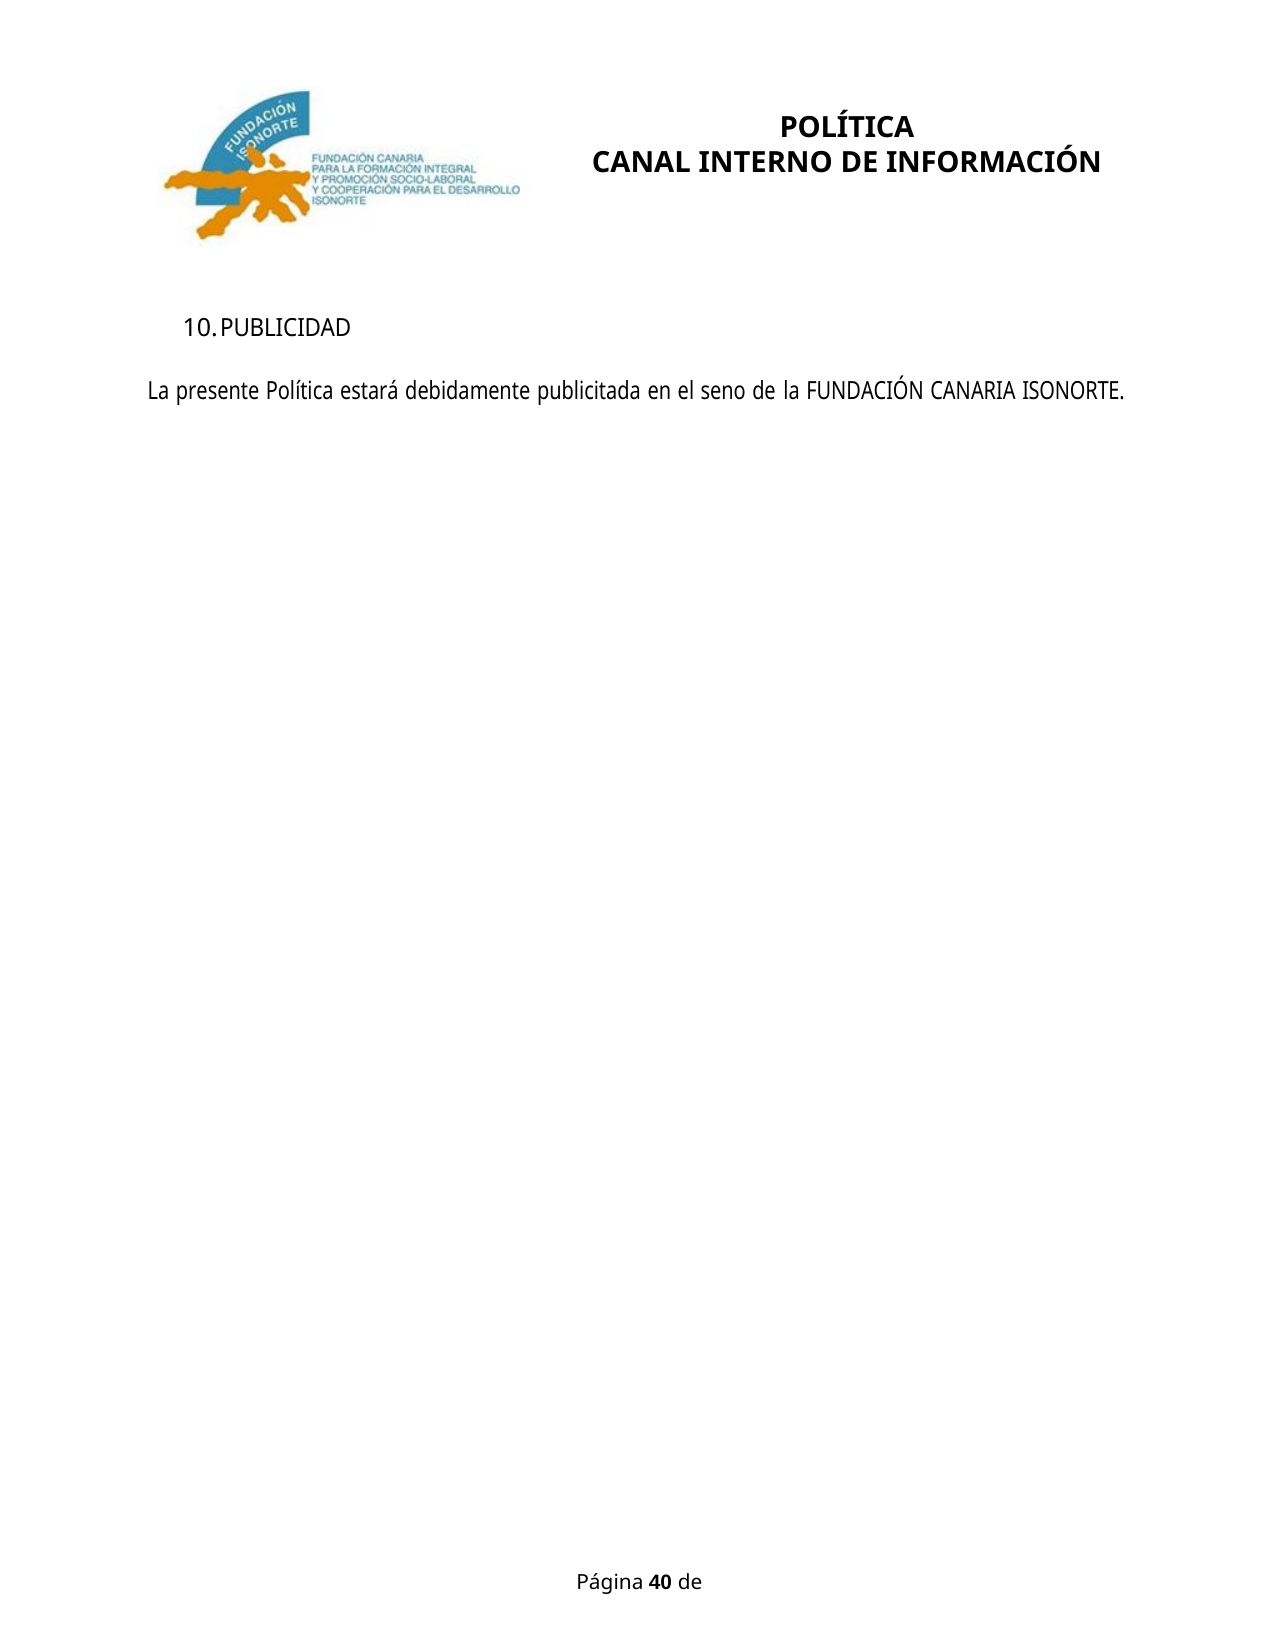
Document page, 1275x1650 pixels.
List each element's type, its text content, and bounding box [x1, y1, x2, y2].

list PUBLICIDAD [182, 309, 1162, 343]
text La presente Política estará debidamente publicitada en el seno de la FUNDACIÓN CANARIA ISONORTE. [147, 372, 1162, 406]
